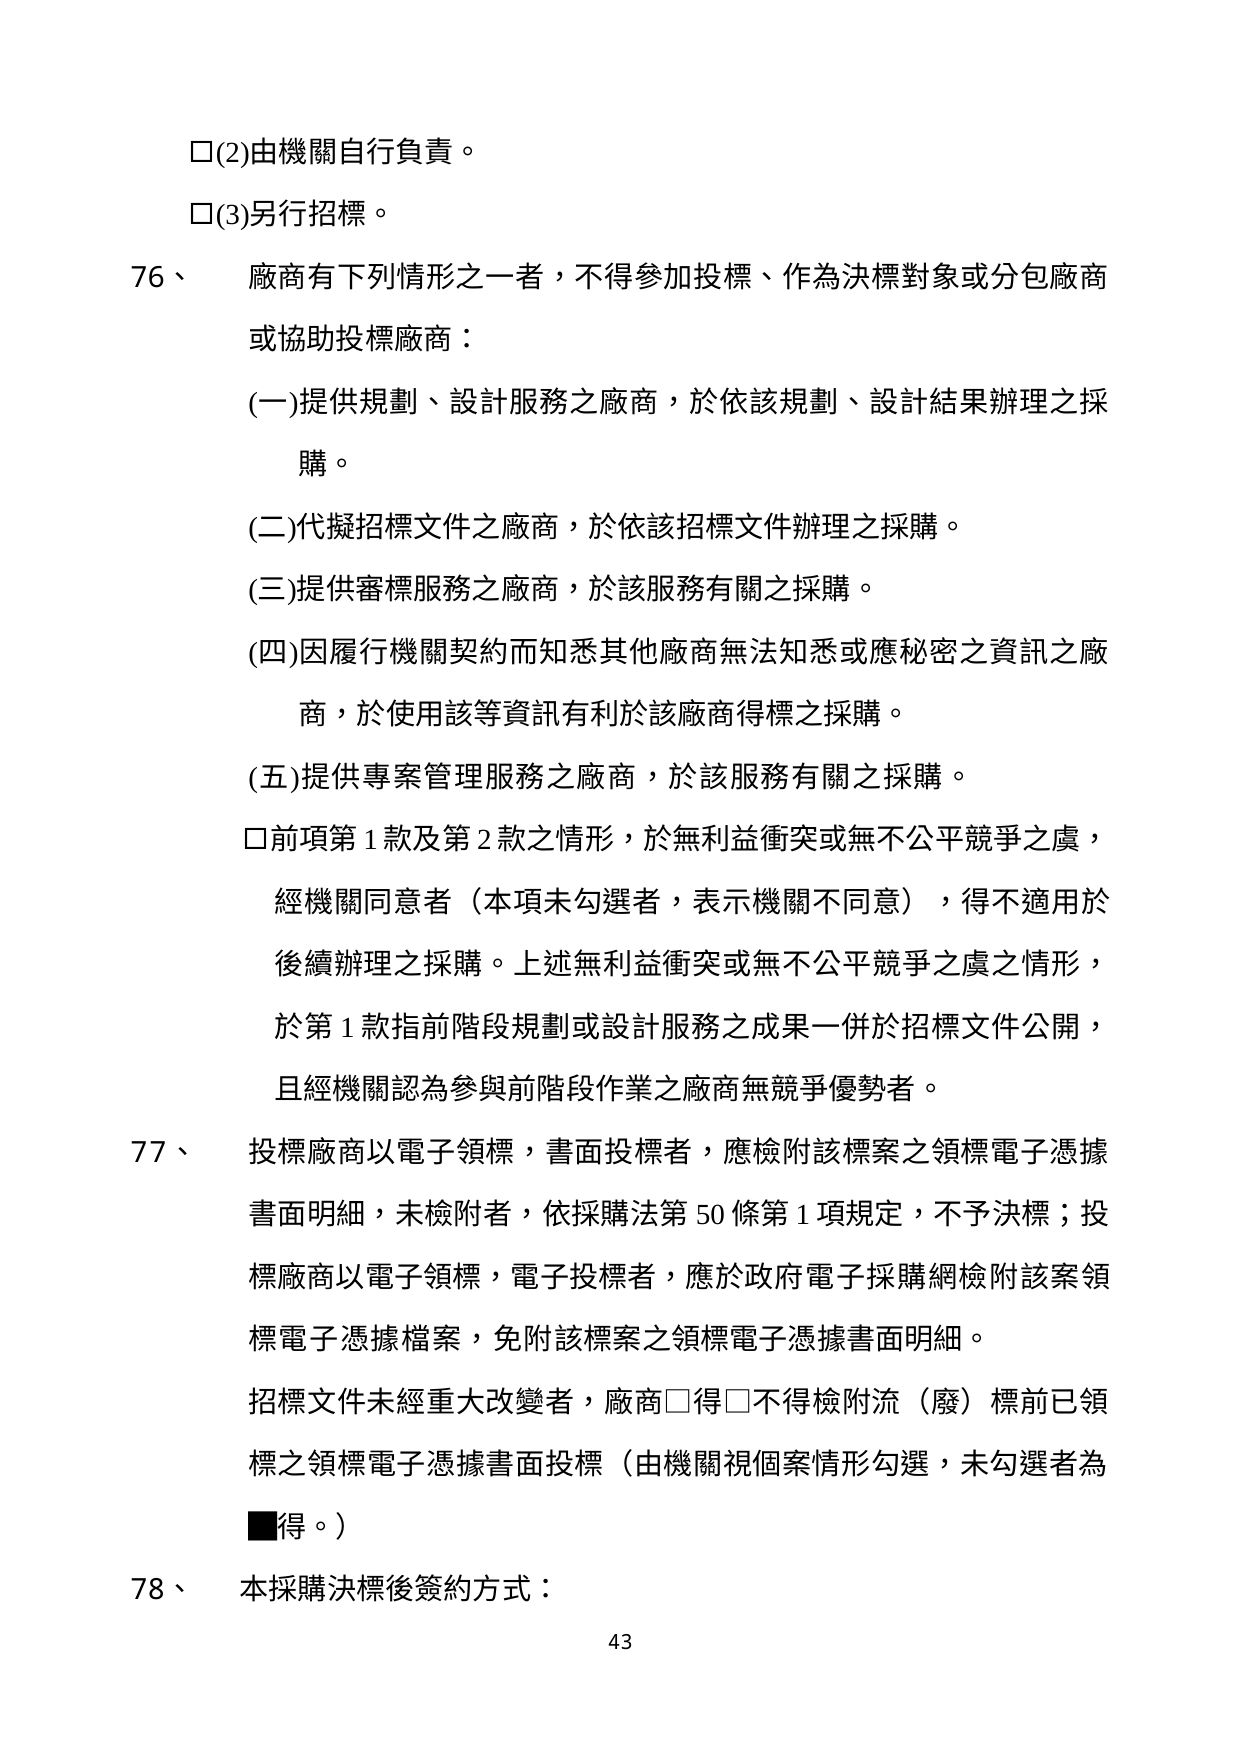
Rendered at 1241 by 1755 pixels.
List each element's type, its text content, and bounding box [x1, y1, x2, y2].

list 廠商有下列情形之一者，不得參加投標、作為決標對象或分包廠商或協助投標廠商： [130, 233, 1110, 358]
text (一)提供規劃、設計服務之廠商，於依該規劃、設計結果辦理之採購。 [248, 358, 1110, 483]
list 投標廠商以電子領標，書面投標者，應檢附該標案之領標電子憑據書面明細，未檢附者，依採購法第50條第1項規定，不予決標；投標廠商以電子領標，電子投標者，應於政府電子採購網檢附該案領標電子憑據檔案，免附該標案之領標電子憑據書面明細。 [130, 1108, 1110, 1358]
text (2)由機關自行負責。 [130, 108, 1110, 170]
text (三)提供審標服務之廠商，於該服務有關之採購。 [248, 545, 1110, 608]
text (四)因履行機關契約而知悉其他廠商無法知悉或應秘密之資訊之廠商，於使用該等資訊有利於該廠商得標之採購。 [248, 608, 1110, 733]
text 招標文件未經重大改變者，廠商□得□不得檢附流（廢）標前已領標之領標電子憑據書面投標（由機關視個案情形勾選，未勾選者為█得。） [248, 1358, 1110, 1545]
text 前項第1款及第2款之情形，於無利益衝突或無不公平競爭之虞，經機關同意者（本項未勾選者，表示機關不同意），得不適用於後續辦理之採購。上述無利益衝突或無不公平競爭之虞之情形，於第1款指前階段規劃或設計服務之成果一併於招標文件公開，且經機關認為參與前階段作業之廠商無競爭優勢者。 [242, 795, 1110, 1108]
text (二)代擬招標文件之廠商，於依該招標文件辦理之採購。 [248, 483, 1110, 545]
text (五)提供專案管理服務之廠商，於該服務有關之採購。 [248, 733, 1110, 795]
list 本採購決標後簽約方式： [130, 1545, 1110, 1608]
text (3)另行招標。 [130, 170, 1110, 233]
